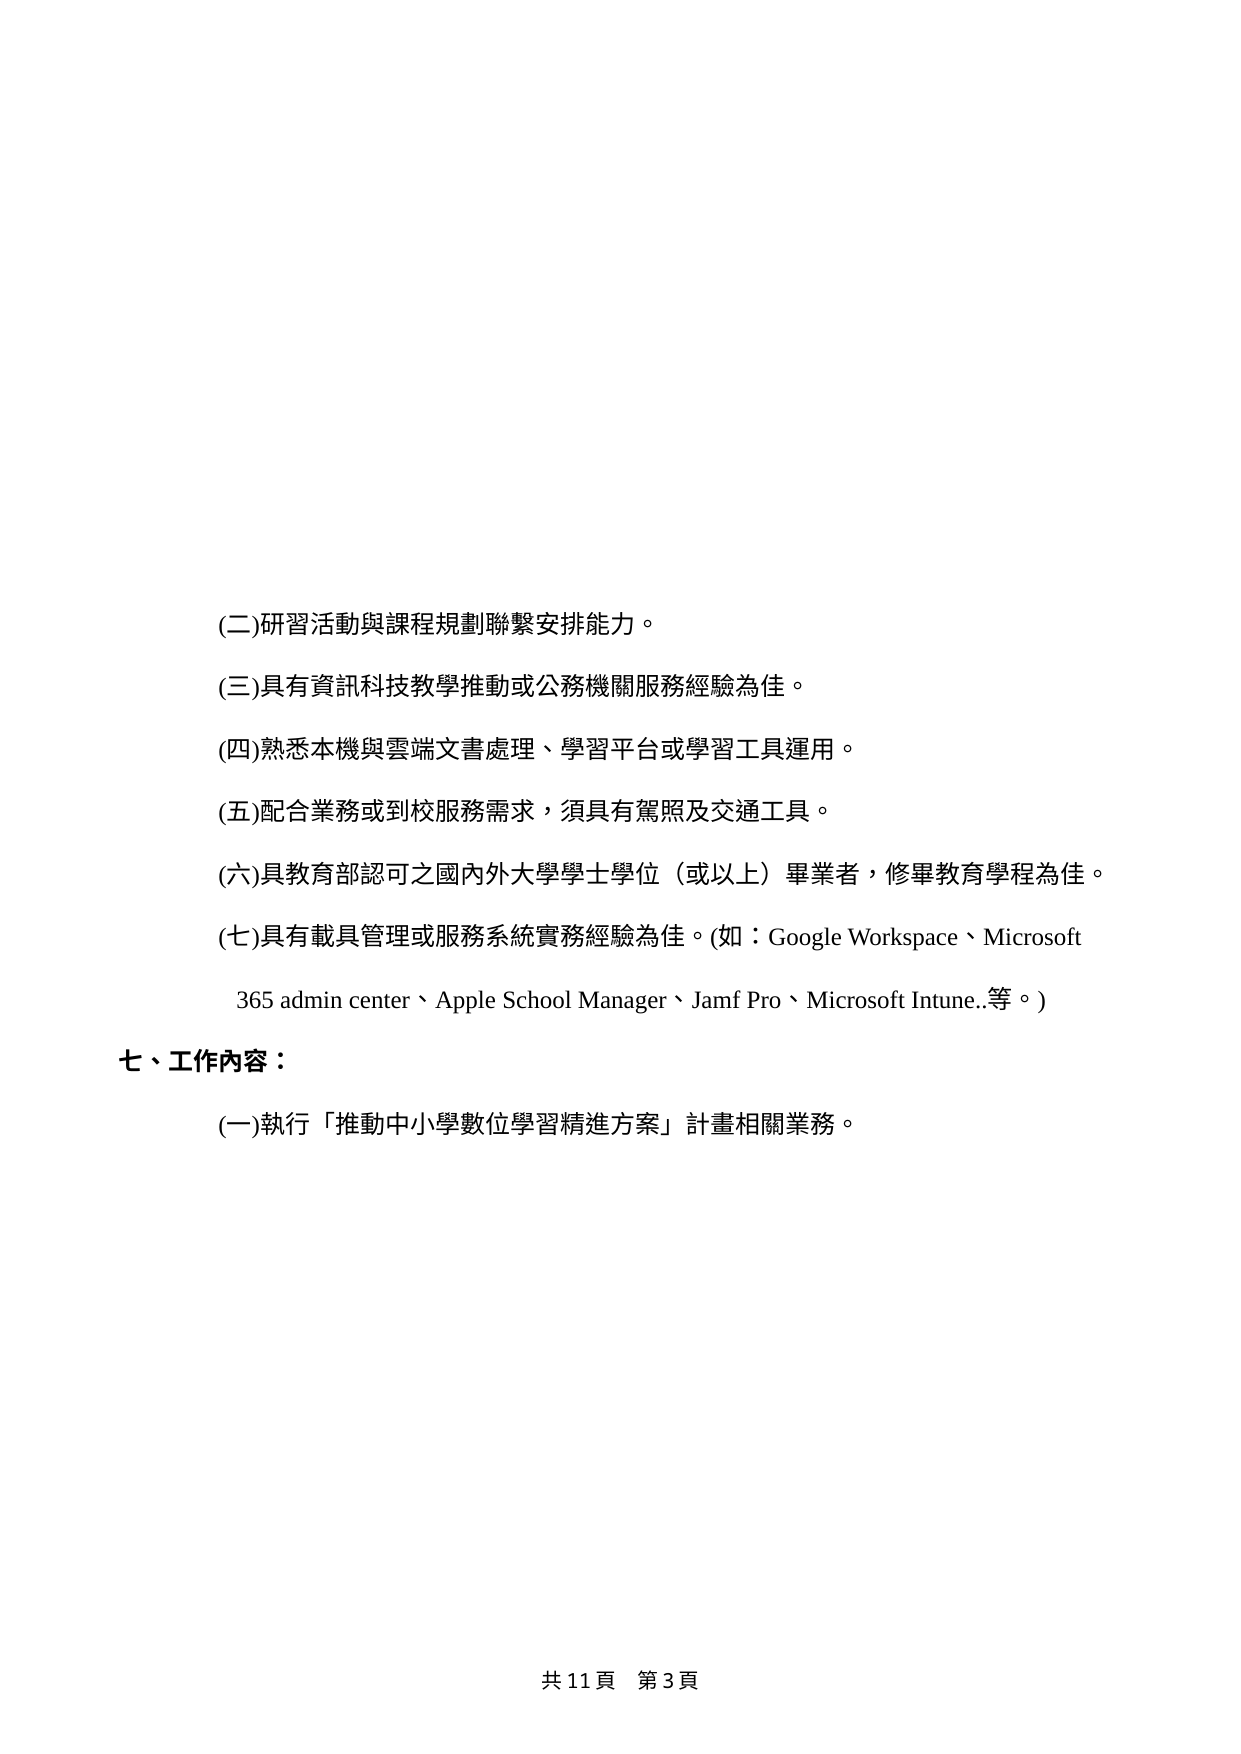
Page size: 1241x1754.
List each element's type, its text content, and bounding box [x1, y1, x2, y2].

text (五)配合業務或到校服務需求，須具有駕照及交通工具。 [118, 768, 1122, 831]
text (二)研習活動與課程規劃聯繫安排能力。 [118, 581, 1122, 643]
text (四)熟悉本機與雲端文書處理、學習平台或學習工具運用。 [118, 706, 1122, 768]
text (一)執行「推動中小學數位學習精進方案」計畫相關業務。 [118, 1081, 1122, 1143]
text (七)具有載具管理或服務系統實務經驗為佳。(如：Google Workspace、Microsoft 365 admin center、Apple School Manager、Jamf Pro、Microsoft Intune..等。) [118, 893, 1122, 1018]
text (三)具有資訊科技教學推動或公務機關服務經驗為佳。 [118, 643, 1122, 706]
text (六)具教育部認可之國內外大學學士學位（或以上）畢業者，修畢教育學程為佳。 [118, 831, 1122, 893]
text 七、工作內容： [118, 1018, 1122, 1081]
